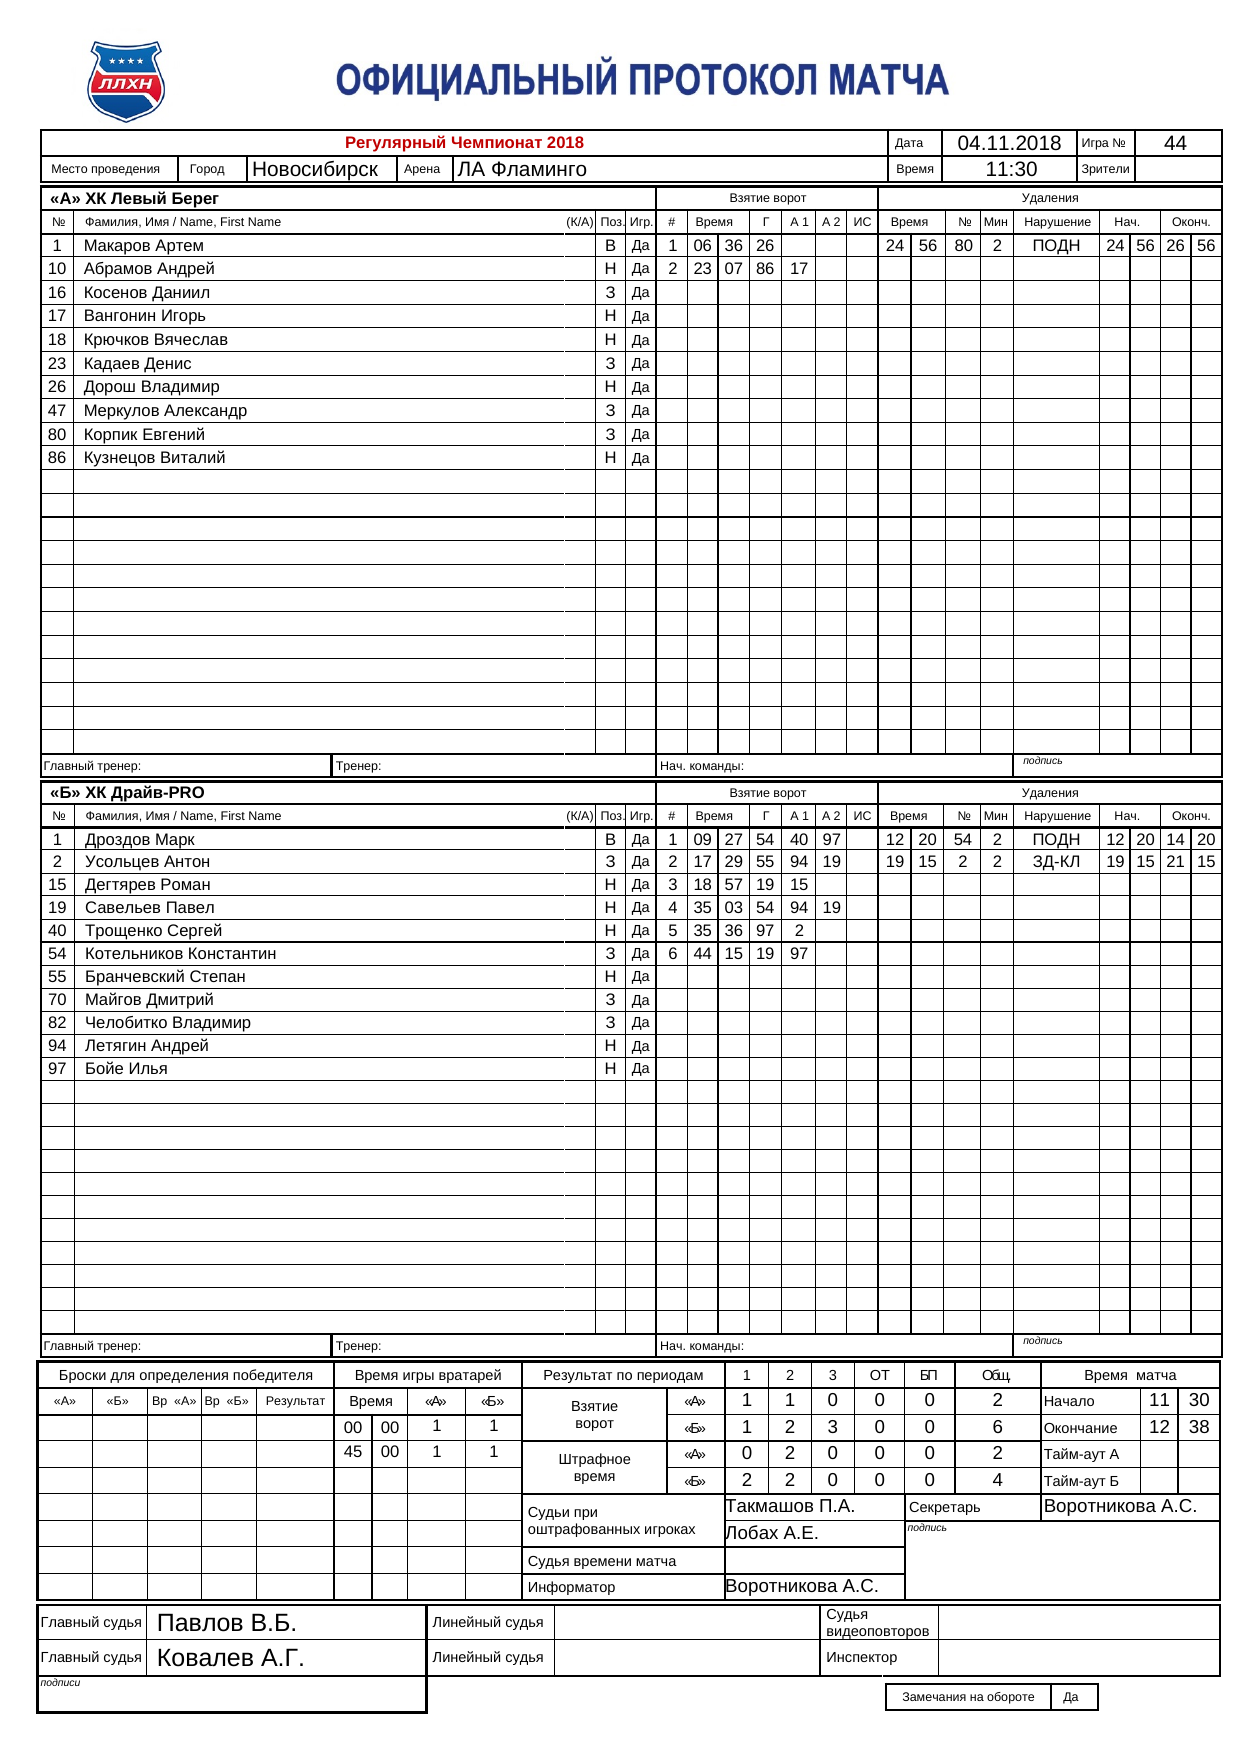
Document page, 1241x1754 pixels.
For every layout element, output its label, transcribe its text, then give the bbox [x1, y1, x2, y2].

table_cell [912, 328, 945, 351]
table_cell 06 [688, 235, 717, 256]
table_cell «Б» [93, 1389, 147, 1413]
table_cell [596, 659, 625, 682]
table_cell [816, 352, 846, 374]
table_cell [912, 1035, 943, 1057]
table_cell Главный тренер: [42, 755, 330, 776]
table_cell [688, 683, 717, 706]
table_cell [657, 707, 687, 729]
table_cell [750, 281, 781, 303]
table_cell [657, 612, 687, 634]
table_cell [1014, 1058, 1099, 1079]
table_cell З [596, 399, 625, 422]
table_cell [946, 659, 980, 682]
table_cell [42, 1127, 74, 1149]
table_cell [981, 518, 1013, 540]
table_cell [1131, 1311, 1160, 1333]
table_cell [719, 683, 749, 706]
table_cell [1100, 1219, 1129, 1241]
table_cell [1100, 683, 1129, 706]
table_cell 55 [750, 850, 781, 872]
table_cell [1192, 966, 1221, 987]
table_cell Мин [981, 805, 1013, 826]
table_cell [1161, 328, 1190, 351]
table_cell «А» [668, 1389, 724, 1413]
table_cell Дроздов Марк [75, 829, 564, 849]
table_cell Да [626, 989, 655, 1011]
table_cell [912, 518, 945, 540]
table_cell 0 [905, 1442, 954, 1467]
table_cell [816, 494, 846, 516]
table_cell [816, 470, 846, 493]
table_cell [626, 1265, 655, 1287]
table_cell [657, 470, 687, 493]
table_cell [565, 829, 595, 849]
table_cell [565, 659, 595, 682]
table_cell [555, 1606, 819, 1639]
table_cell [944, 874, 980, 895]
table_cell [719, 305, 749, 327]
table_cell [879, 683, 910, 706]
table_cell [1161, 541, 1190, 564]
table_cell [1131, 989, 1160, 1011]
table_cell [565, 305, 595, 327]
table_cell [1014, 683, 1099, 706]
table_cell [626, 470, 655, 493]
table_cell 94 [782, 896, 815, 918]
table_cell [879, 281, 910, 303]
table_cell 97 [816, 829, 846, 849]
table_cell [202, 1574, 256, 1599]
table_cell 0 [905, 1389, 954, 1413]
table_cell [657, 1150, 687, 1172]
table_cell [39, 1521, 92, 1546]
table_cell [688, 1265, 717, 1287]
table_cell [946, 494, 980, 516]
table_cell [847, 850, 877, 872]
table_cell [257, 1547, 333, 1573]
table_cell [879, 470, 910, 493]
table_cell [1014, 541, 1099, 564]
table_cell [42, 470, 73, 493]
table_cell Да [626, 281, 655, 303]
table_cell [1131, 707, 1160, 729]
table_cell [148, 1416, 201, 1440]
table_cell Да [626, 328, 655, 351]
table_cell [1014, 920, 1099, 941]
table_cell [657, 1242, 687, 1264]
table_cell [1192, 518, 1221, 540]
table_cell [981, 874, 1013, 895]
table_cell [1192, 1035, 1221, 1057]
table_cell 55 [42, 966, 74, 987]
table_cell [847, 470, 877, 493]
table_cell [688, 1219, 717, 1241]
table_cell [816, 235, 846, 256]
table_cell [1161, 874, 1190, 895]
table_cell [944, 966, 980, 987]
table_cell [719, 1242, 749, 1264]
table_cell 2 [956, 1389, 1040, 1413]
table_cell [1131, 352, 1160, 374]
table_cell [408, 1468, 465, 1493]
table_cell [42, 1150, 74, 1172]
table_cell [750, 565, 781, 587]
table_cell [688, 730, 717, 753]
table_cell [912, 1081, 943, 1103]
table_cell [750, 1265, 781, 1287]
table_cell [912, 494, 945, 516]
table_cell Вр «А» [148, 1389, 201, 1413]
table_header 3 [812, 1363, 854, 1387]
table_cell [719, 1012, 749, 1033]
table_cell [782, 588, 815, 611]
table_cell [750, 305, 781, 327]
table_cell [816, 1127, 846, 1149]
table_cell [981, 1219, 1013, 1241]
table_cell [1014, 305, 1099, 327]
table_cell Нарушение [1014, 211, 1099, 233]
table_cell [565, 1081, 595, 1103]
table_cell [944, 989, 980, 1011]
table_cell [782, 1173, 815, 1195]
table_cell [1161, 1058, 1190, 1079]
table_cell 6 [657, 943, 687, 964]
table_cell [596, 1127, 625, 1149]
table_cell [1100, 1127, 1129, 1149]
table_cell [719, 1288, 749, 1310]
table_cell Да [626, 874, 655, 895]
table_cell [74, 636, 564, 658]
table_cell [719, 352, 749, 374]
table_cell [816, 588, 846, 611]
table_cell [981, 541, 1013, 564]
table_cell [1131, 966, 1160, 987]
table_cell [1014, 659, 1099, 682]
table_cell [847, 1265, 877, 1287]
table_cell [782, 305, 815, 327]
table_cell [565, 494, 595, 516]
table_cell [981, 920, 1013, 941]
table_cell [1131, 1058, 1160, 1079]
table_cell 47 [42, 399, 73, 422]
table_cell [1192, 896, 1221, 918]
table_cell [565, 683, 595, 706]
table_cell [782, 328, 815, 351]
table_header Общ. [956, 1363, 1040, 1387]
table_cell [1161, 1012, 1190, 1033]
table_cell [688, 612, 717, 634]
table_cell [719, 1127, 749, 1149]
table_cell [847, 1311, 877, 1333]
table_cell [688, 1173, 717, 1195]
table_cell [1192, 1150, 1221, 1172]
table_cell [750, 470, 781, 493]
table_cell [883, 1677, 1220, 1681]
table_cell [750, 683, 781, 706]
table_cell [657, 588, 687, 611]
picture [5, 28, 1179, 129]
table_cell [565, 446, 595, 469]
table_cell [596, 1150, 625, 1172]
table_cell [782, 1035, 815, 1057]
table_cell [981, 730, 1013, 753]
table_cell [148, 1521, 201, 1546]
table_cell [1161, 376, 1190, 398]
table_cell [847, 1081, 877, 1103]
table_cell [657, 305, 687, 327]
table_cell [912, 1242, 943, 1264]
table_cell [879, 565, 910, 587]
table_cell [719, 1173, 749, 1195]
table_cell Да [626, 829, 655, 849]
table_cell [1100, 989, 1129, 1011]
table_cell [1014, 1035, 1099, 1057]
table_cell [148, 1468, 201, 1493]
table_cell [750, 707, 781, 729]
table_cell [1131, 541, 1160, 564]
table_cell [1192, 257, 1221, 280]
table_cell [912, 1173, 943, 1195]
table_cell [565, 1219, 595, 1241]
table_cell [944, 1288, 980, 1310]
table_cell [816, 1242, 846, 1264]
table_cell [565, 612, 595, 634]
table_cell [596, 1219, 625, 1241]
table_cell [626, 1104, 655, 1126]
table_cell [944, 1012, 980, 1033]
table_cell [847, 730, 877, 753]
table_cell 56 [912, 235, 945, 256]
table_cell [912, 989, 943, 1011]
table_cell [202, 1416, 256, 1440]
table_cell [257, 1521, 333, 1546]
table_header ОТ [855, 1363, 904, 1387]
table_cell [981, 328, 1013, 351]
table_cell [626, 1173, 655, 1195]
table_cell [75, 1196, 564, 1218]
table_cell [1131, 1196, 1160, 1218]
table_cell А 2 [816, 805, 846, 826]
table_cell [981, 565, 1013, 587]
table_cell [939, 1640, 1219, 1675]
table_cell 2 [956, 1442, 1040, 1467]
table_cell [93, 1441, 147, 1467]
table_header Взятие ворот [657, 188, 877, 209]
table_cell [688, 1196, 717, 1218]
table_cell 19 [750, 874, 781, 895]
table_cell 40 [782, 829, 815, 849]
table_cell [1131, 1242, 1160, 1264]
table_cell [750, 588, 781, 611]
table_cell Фамилия, Имя / Name, First Name [74, 211, 565, 233]
table_cell [912, 874, 943, 895]
table_cell Воротникова А.С. [1042, 1495, 1219, 1520]
table_cell [847, 683, 877, 706]
table_cell [879, 659, 910, 682]
table_cell 20 [1131, 829, 1160, 849]
table_cell [74, 683, 564, 706]
table_cell [981, 1196, 1013, 1218]
table_cell [847, 874, 877, 895]
table_cell [202, 1468, 256, 1493]
table_cell «Б» [668, 1415, 724, 1440]
table_cell [912, 683, 945, 706]
table_cell Г [750, 805, 781, 826]
table_cell [1131, 1127, 1160, 1149]
table_cell 2 [769, 1415, 811, 1440]
table_cell [750, 376, 781, 398]
table_cell Судьи при оштрафованных игроках [523, 1495, 724, 1546]
table_cell [750, 541, 781, 564]
table_cell [1161, 1104, 1190, 1126]
table_cell [1161, 1035, 1190, 1057]
table_cell [879, 1311, 910, 1333]
table_cell [688, 1150, 717, 1172]
table_cell [373, 1547, 407, 1573]
table_cell [847, 446, 877, 469]
table_cell [565, 896, 595, 918]
table_cell № [946, 211, 980, 233]
table_cell З [596, 281, 625, 303]
table_cell [596, 1104, 625, 1126]
table_cell Г [750, 211, 781, 233]
table_cell [626, 1242, 655, 1264]
table_cell Н [596, 328, 625, 351]
table_cell [565, 636, 595, 658]
table_cell [879, 1150, 910, 1172]
table_cell [847, 399, 877, 422]
table_cell [42, 494, 73, 516]
table_cell ЗД-КЛ [1014, 850, 1099, 872]
table_cell Тренер: [333, 1335, 655, 1356]
table_cell [946, 636, 980, 658]
table_cell [946, 707, 980, 729]
table_cell [1192, 1173, 1221, 1195]
table_cell [847, 829, 877, 849]
table_cell 54 [750, 829, 781, 849]
table_cell [879, 541, 910, 564]
table_cell [782, 1150, 815, 1172]
table_cell [1192, 565, 1221, 587]
table_cell [1131, 1012, 1160, 1033]
table_cell [719, 1196, 749, 1218]
table_cell [75, 1173, 564, 1195]
table_cell Н [596, 376, 625, 398]
table_cell [75, 1265, 564, 1287]
table_cell [428, 1677, 882, 1711]
table_cell [782, 1058, 815, 1079]
table_cell [912, 730, 945, 753]
table_cell [373, 1521, 407, 1546]
table_cell [981, 494, 1013, 516]
table_cell [74, 707, 564, 729]
table_cell [912, 1150, 943, 1172]
table_cell Косенов Даниил [74, 281, 564, 303]
table_cell [373, 1468, 407, 1493]
table_cell [912, 1012, 943, 1033]
table_cell [1100, 399, 1129, 422]
table_cell [816, 1104, 846, 1126]
table_cell Тайм-аут Б [1042, 1468, 1140, 1493]
table_cell [981, 659, 1013, 682]
table_cell [565, 1012, 595, 1033]
table_cell [816, 257, 846, 280]
table_header Замечания на обороте [887, 1685, 1050, 1709]
table_cell [816, 707, 846, 729]
table_cell [408, 1521, 465, 1546]
table_cell [847, 1035, 877, 1057]
table_cell Арена [398, 157, 452, 181]
table_cell [1014, 376, 1099, 398]
table_cell [75, 1081, 564, 1103]
table_cell [879, 943, 910, 964]
table_cell Да [626, 1058, 655, 1079]
table_cell [466, 1468, 521, 1493]
table_cell [912, 1219, 943, 1241]
table_cell [750, 1127, 781, 1149]
table_header Время игры вратарей [335, 1363, 521, 1387]
table_cell [879, 588, 910, 611]
table_cell [719, 1219, 749, 1241]
table_cell [1014, 588, 1099, 611]
table_header Результат по периодам [523, 1363, 724, 1387]
table_cell Н [596, 257, 625, 280]
table_cell Штрафное время [523, 1442, 666, 1493]
table_cell [1192, 399, 1221, 422]
table_cell [879, 989, 910, 1011]
table_cell [565, 989, 595, 1011]
table_cell [688, 281, 717, 303]
table_cell [565, 328, 595, 351]
table_cell [688, 352, 717, 374]
table_cell [1014, 1104, 1099, 1126]
table_cell 86 [42, 446, 73, 469]
table_cell [1014, 1173, 1099, 1195]
table_cell [1100, 1173, 1129, 1195]
table_cell 21 [1161, 850, 1190, 872]
table_cell [782, 541, 815, 564]
table_header 1 [726, 1363, 768, 1387]
table_cell [750, 989, 781, 1011]
table_cell [565, 470, 595, 493]
table_cell [782, 376, 815, 398]
table_cell [816, 1219, 846, 1241]
table_cell 35 [688, 896, 717, 918]
table_cell [912, 565, 945, 587]
table_cell [39, 1468, 92, 1493]
table_cell [1192, 588, 1221, 611]
table_cell [816, 541, 846, 564]
table_cell [847, 707, 877, 729]
table_cell [750, 636, 781, 658]
table_cell [719, 707, 749, 729]
table_cell [1100, 588, 1129, 611]
table_cell [74, 518, 564, 540]
table_cell [946, 588, 980, 611]
table_cell [42, 1311, 74, 1333]
table_cell [1161, 966, 1190, 987]
table_cell [1131, 730, 1160, 753]
table_cell 0 [726, 1442, 768, 1467]
table_cell [847, 423, 877, 445]
table_cell [1161, 1288, 1190, 1310]
table_cell [1131, 920, 1160, 941]
table_cell [816, 636, 846, 658]
table_cell [847, 235, 877, 256]
table_cell [466, 1574, 521, 1599]
table_cell [879, 257, 910, 280]
table_cell 19 [879, 850, 910, 872]
table_cell 23 [42, 352, 73, 374]
table_cell [565, 730, 595, 753]
table_cell 94 [42, 1035, 74, 1057]
table_cell [596, 730, 625, 753]
table_cell 0 [905, 1415, 954, 1440]
table_cell [946, 446, 980, 469]
table_cell [626, 636, 655, 658]
table_header Время матча [1042, 1363, 1219, 1387]
table_cell 97 [42, 1058, 74, 1079]
table_cell [1192, 920, 1221, 941]
table_cell [626, 1311, 655, 1333]
table_cell [148, 1494, 201, 1520]
table_cell [847, 1127, 877, 1149]
table_cell [847, 659, 877, 682]
table_cell 12 [879, 829, 910, 849]
table_cell ИС [847, 805, 877, 826]
table_cell [688, 1081, 717, 1103]
table_cell [1192, 707, 1221, 729]
table_cell [981, 376, 1013, 398]
table_cell 1 [408, 1416, 465, 1440]
table_cell [1100, 1035, 1129, 1057]
table_cell [750, 1012, 781, 1033]
table_cell [944, 1058, 980, 1079]
table_cell [816, 305, 846, 327]
table_cell [42, 1173, 74, 1195]
table_cell [596, 1288, 625, 1310]
table_cell [39, 1574, 92, 1599]
table_cell [1100, 896, 1129, 918]
table_cell Нач. команды: [657, 755, 1012, 776]
table_cell 00 [373, 1441, 407, 1467]
table_cell [847, 896, 877, 918]
table_cell 80 [42, 423, 73, 445]
table_cell [565, 707, 595, 729]
table_cell [202, 1494, 256, 1520]
table_cell [879, 1104, 910, 1126]
table_cell [946, 683, 980, 706]
table_cell [782, 730, 815, 753]
table_cell Вр «Б» [202, 1389, 256, 1413]
table_cell [879, 1058, 910, 1079]
table_cell [1161, 1196, 1190, 1218]
table_cell [555, 1640, 819, 1675]
table_cell 15 [912, 850, 943, 872]
table_cell [657, 1012, 687, 1033]
table_cell [565, 1311, 595, 1333]
table_cell [1014, 612, 1099, 634]
table_cell [750, 1311, 781, 1333]
table_cell [750, 659, 781, 682]
table_cell [879, 1081, 910, 1103]
table_cell Линейный судья [428, 1640, 554, 1675]
table_cell В [596, 829, 625, 849]
table_cell Результат [257, 1389, 333, 1413]
table_cell [719, 494, 749, 516]
table_cell [1161, 1081, 1190, 1103]
table_cell [912, 1288, 943, 1310]
table_cell Время [335, 1389, 407, 1413]
table_cell [1100, 470, 1129, 493]
table_cell 2 [782, 920, 815, 941]
table_cell 6 [956, 1415, 1040, 1440]
table_cell [816, 281, 846, 303]
table_cell [879, 612, 910, 634]
table_cell [565, 399, 595, 422]
table_cell 00 [373, 1416, 407, 1440]
table_cell [719, 518, 749, 540]
table_cell [1161, 612, 1190, 634]
table_cell [1131, 328, 1160, 351]
table_cell Да [626, 376, 655, 398]
table_cell [847, 494, 877, 516]
table_cell [782, 683, 815, 706]
table_cell 45 [335, 1441, 371, 1467]
table_cell [466, 1494, 521, 1520]
table_cell [782, 446, 815, 469]
table_cell [74, 612, 564, 634]
table_cell [74, 565, 564, 587]
table_cell [148, 1441, 201, 1467]
table_cell [565, 1104, 595, 1126]
table_cell [688, 707, 717, 729]
table_cell [202, 1521, 256, 1546]
table_cell [1141, 1441, 1177, 1467]
table_cell [1014, 1242, 1099, 1264]
table_cell [657, 659, 687, 682]
table_cell [750, 1058, 781, 1079]
table_cell [1192, 612, 1221, 634]
table_cell [42, 1104, 74, 1126]
table_cell [1131, 636, 1160, 658]
table_cell [565, 1035, 595, 1057]
table_cell [1131, 1104, 1160, 1126]
table_cell [816, 1173, 846, 1195]
table_cell [565, 423, 595, 445]
table_cell [565, 541, 595, 564]
table_cell [750, 352, 781, 374]
table_cell [847, 305, 877, 327]
table_cell [879, 730, 910, 753]
table_cell [750, 730, 781, 753]
table_cell [1192, 1012, 1221, 1033]
table_cell [1161, 730, 1190, 753]
table_cell [1131, 1081, 1160, 1103]
table_cell [719, 446, 749, 469]
table_cell [1014, 257, 1099, 280]
table_cell [1131, 1035, 1160, 1057]
table_cell [816, 730, 846, 753]
table_cell [1100, 352, 1129, 374]
table_cell [1131, 565, 1160, 587]
table_cell 2 [726, 1468, 768, 1493]
table_cell [1014, 1081, 1099, 1103]
table_cell [750, 399, 781, 422]
table_cell [1192, 470, 1221, 493]
table_cell 2 [657, 850, 687, 872]
table_cell [39, 1441, 92, 1467]
table_cell [42, 1242, 74, 1264]
table_cell [782, 1196, 815, 1218]
table_cell Оконч. [1161, 211, 1221, 233]
table_cell [626, 588, 655, 611]
table_cell [782, 235, 815, 256]
table_cell [596, 1081, 625, 1103]
table_cell Н [596, 896, 625, 918]
table_cell 36 [719, 235, 749, 256]
table_cell [596, 518, 625, 540]
table_cell [816, 683, 846, 706]
table_cell [657, 1035, 687, 1057]
table_cell [257, 1574, 333, 1599]
table_cell [912, 588, 945, 611]
table_cell [1192, 1288, 1221, 1310]
table_cell 0 [812, 1442, 854, 1467]
table_cell [946, 328, 980, 351]
table_cell [1161, 565, 1190, 587]
table_cell [596, 683, 625, 706]
table_cell [1161, 446, 1190, 469]
table_cell [1014, 966, 1099, 987]
table_cell [750, 1196, 781, 1218]
table_cell подписи [39, 1677, 425, 1711]
table_cell Дегтярев Роман [75, 874, 564, 895]
table_cell [42, 1081, 74, 1103]
table_cell [1131, 1219, 1160, 1241]
table_cell [565, 1127, 595, 1149]
table_header БП [905, 1363, 954, 1387]
table_cell [657, 1127, 687, 1149]
table_cell [565, 1150, 595, 1172]
table_cell 2 [981, 850, 1013, 872]
table_cell [1161, 399, 1190, 422]
table_cell № [42, 211, 73, 233]
table_cell [816, 1035, 846, 1057]
table_cell [657, 399, 687, 422]
table_cell [719, 328, 749, 351]
table_cell [1141, 1468, 1177, 1493]
table_cell З [596, 1012, 625, 1033]
table_cell [74, 470, 564, 493]
table_cell [1179, 1468, 1219, 1493]
table_cell Н [596, 1058, 625, 1079]
table_cell [879, 1242, 910, 1264]
table_cell «А» [39, 1389, 92, 1413]
table_cell Н [596, 966, 625, 987]
table_cell [1014, 470, 1099, 493]
table_cell [847, 636, 877, 658]
table_cell [1161, 636, 1190, 658]
table_cell [782, 966, 815, 987]
table_cell 1 [726, 1415, 768, 1440]
table_cell [816, 874, 846, 895]
table_cell [657, 328, 687, 351]
table_cell [688, 588, 717, 611]
table_cell [657, 541, 687, 564]
table_cell [750, 612, 781, 634]
table_cell [981, 588, 1013, 611]
table_cell [981, 470, 1013, 493]
table_cell [257, 1494, 333, 1520]
table_cell [782, 1104, 815, 1126]
table_cell [879, 1173, 910, 1195]
table_cell З [596, 943, 625, 964]
table_cell [981, 1288, 1013, 1310]
table_cell [1131, 494, 1160, 516]
table_cell [626, 1081, 655, 1103]
table_cell Линейный судья [428, 1606, 554, 1639]
table_cell [688, 518, 717, 540]
table_cell Вангонин Игорь [74, 305, 564, 327]
table_cell [944, 1265, 980, 1287]
table_cell [657, 1311, 687, 1333]
table_cell [946, 541, 980, 564]
table_cell [75, 1288, 564, 1310]
table_cell [657, 352, 687, 374]
table_cell [565, 920, 595, 941]
table_cell [847, 281, 877, 303]
table_cell [847, 1058, 877, 1079]
table_cell А 1 [782, 805, 815, 826]
table_cell [74, 659, 564, 682]
table_cell 0 [855, 1442, 904, 1467]
table_cell [847, 1012, 877, 1033]
table_cell [1131, 376, 1160, 398]
table_cell [626, 494, 655, 516]
table_cell [657, 636, 687, 658]
table_cell 0 [905, 1468, 954, 1493]
table_cell З [596, 989, 625, 1011]
table_cell Савельев Павел [75, 896, 564, 918]
table_cell [688, 494, 717, 516]
table_cell 94 [782, 850, 815, 872]
table_cell [1100, 1081, 1129, 1103]
table_cell [879, 352, 910, 374]
table_cell [1131, 470, 1160, 493]
table_cell 00 [335, 1416, 371, 1440]
table_cell [1161, 352, 1190, 374]
table_cell [688, 1311, 717, 1333]
table_cell 82 [42, 1012, 74, 1033]
table_cell [847, 989, 877, 1011]
table_cell [1100, 1058, 1129, 1079]
table_cell [565, 966, 595, 987]
table_cell [912, 1196, 943, 1218]
table_cell [466, 1547, 521, 1573]
table_cell [847, 376, 877, 398]
table_cell [912, 707, 945, 729]
table_cell 2 [657, 257, 687, 280]
table_header Регулярный Чемпионат 2018 [42, 131, 887, 155]
table_cell Усольцев Антон [75, 850, 564, 872]
table_cell [750, 1081, 781, 1103]
table_cell Да [626, 1012, 655, 1033]
table_cell [657, 423, 687, 445]
table_cell [912, 1104, 943, 1126]
table_cell [75, 1242, 564, 1264]
table_cell [1131, 683, 1160, 706]
table_cell [912, 612, 945, 634]
table_cell 97 [782, 943, 815, 964]
table_cell [782, 518, 815, 540]
table_cell Судья времени матча [523, 1548, 724, 1573]
table_cell [1192, 446, 1221, 469]
table_cell [981, 1265, 1013, 1287]
table_cell [688, 1104, 717, 1126]
table_cell [1161, 588, 1190, 611]
table_cell Окончание [1042, 1415, 1140, 1440]
table_cell 5 [657, 920, 687, 941]
table_cell [1131, 1265, 1160, 1287]
table_cell [879, 305, 910, 327]
table_cell [816, 1288, 846, 1310]
table_cell [93, 1521, 147, 1546]
table_cell [1131, 446, 1160, 469]
table_cell 2 [769, 1468, 811, 1493]
table_cell [93, 1468, 147, 1493]
table_cell [816, 518, 846, 540]
table_cell 0 [812, 1389, 854, 1413]
table_cell [93, 1494, 147, 1520]
table_cell [782, 659, 815, 682]
table_cell 12 [1141, 1415, 1177, 1440]
table_cell [1192, 281, 1221, 303]
table_cell подпись [906, 1522, 1219, 1599]
table_cell [565, 352, 595, 374]
table_cell [782, 281, 815, 303]
table_cell [944, 1311, 980, 1333]
table_cell [981, 896, 1013, 918]
table_cell [1161, 920, 1190, 941]
table_header Дата [889, 131, 941, 155]
table_cell [1014, 1012, 1099, 1033]
table_cell 54 [944, 829, 980, 849]
table_cell № [42, 805, 74, 826]
table_cell 38 [1179, 1415, 1219, 1440]
table_cell [1192, 541, 1221, 564]
table_cell [912, 257, 945, 280]
table_cell 1 [657, 829, 687, 849]
table_cell [981, 257, 1013, 280]
table_cell [879, 1196, 910, 1218]
table_cell [1100, 636, 1129, 658]
table_cell 18 [42, 328, 73, 351]
table_cell [981, 612, 1013, 634]
table_cell [879, 896, 910, 918]
table_cell Время [879, 211, 945, 233]
table_cell [596, 565, 625, 587]
table_cell [1014, 636, 1099, 658]
table_cell [1100, 446, 1129, 469]
table_cell [1100, 423, 1129, 445]
table_cell Н [596, 874, 625, 895]
table_cell [719, 612, 749, 634]
table_cell [1131, 1173, 1160, 1195]
table_cell Да [626, 423, 655, 445]
table_cell [1161, 1265, 1190, 1287]
table_cell Такмашов П.А. [726, 1495, 904, 1520]
table_cell [879, 1288, 910, 1310]
table_cell [750, 423, 781, 445]
table_cell [879, 1012, 910, 1033]
table_cell [626, 541, 655, 564]
table_cell [1161, 1311, 1190, 1333]
table_cell 40 [42, 920, 74, 941]
table_cell Да [626, 235, 655, 256]
table_cell Поз. [596, 211, 625, 233]
table_cell [688, 328, 717, 351]
table_cell [626, 730, 655, 753]
table_cell [1131, 1288, 1160, 1310]
table_cell [782, 989, 815, 1011]
table_cell [657, 494, 687, 516]
table_cell [688, 1127, 717, 1149]
table_cell [42, 730, 73, 753]
table_cell [782, 1127, 815, 1149]
table_cell 1 [466, 1416, 521, 1440]
table_cell [981, 1035, 1013, 1057]
table_cell [912, 1127, 943, 1149]
table_cell [1161, 1173, 1190, 1195]
table_cell [981, 683, 1013, 706]
table_cell [93, 1574, 147, 1599]
table_cell [1161, 896, 1190, 918]
table_cell [1014, 518, 1099, 540]
table_cell [1161, 707, 1190, 729]
table_cell [816, 966, 846, 987]
table_cell [1099, 1682, 1220, 1711]
table_cell [148, 1547, 201, 1573]
table_cell Да [626, 305, 655, 327]
table_cell [946, 281, 980, 303]
table_cell [816, 1012, 846, 1033]
table_cell [596, 1311, 625, 1333]
table_cell [782, 352, 815, 374]
table_cell 4 [657, 896, 687, 918]
table_cell [657, 376, 687, 398]
table_cell [1014, 1311, 1099, 1333]
table_cell [847, 920, 877, 941]
table_cell [816, 659, 846, 682]
table_cell [847, 541, 877, 564]
table_cell [626, 659, 655, 682]
table_cell [565, 588, 595, 611]
table_cell Главный тренер: [42, 1335, 330, 1356]
table_cell [879, 1127, 910, 1149]
table_cell [657, 730, 687, 753]
table_cell [1014, 730, 1099, 753]
table_cell 70 [42, 989, 74, 1011]
table_cell [1192, 352, 1221, 374]
table_cell 14 [1161, 829, 1190, 849]
table_cell Информатор [523, 1575, 724, 1599]
table_cell (К/А) [565, 805, 595, 826]
table_cell [816, 1265, 846, 1287]
table_cell [596, 1196, 625, 1218]
table_cell [719, 423, 749, 445]
table_cell Н [596, 446, 625, 469]
table_cell [782, 707, 815, 729]
table_cell [782, 636, 815, 658]
table_cell [782, 423, 815, 445]
table_cell 1 [466, 1441, 521, 1467]
table_cell [981, 1127, 1013, 1149]
table_cell [847, 612, 877, 634]
table_cell [981, 423, 1013, 445]
table_cell [750, 446, 781, 469]
table_cell [1100, 730, 1129, 753]
table_cell [879, 518, 910, 540]
table_cell «А» [668, 1442, 724, 1467]
table_cell [981, 707, 1013, 729]
table_cell «Б » [466, 1389, 521, 1413]
table_cell [1014, 565, 1099, 587]
table_cell 1 [42, 235, 73, 256]
table_cell [74, 541, 564, 564]
table_cell [946, 399, 980, 422]
table_cell Да [626, 399, 655, 422]
table_cell [626, 612, 655, 634]
table_cell [335, 1547, 371, 1573]
table_cell [565, 257, 595, 280]
table_header 04.11.2018 [943, 131, 1076, 155]
table_cell [42, 612, 73, 634]
table_cell [750, 494, 781, 516]
table_cell Кузнецов Виталий [74, 446, 564, 469]
table_cell [688, 1012, 717, 1033]
table_cell [912, 281, 945, 303]
table_cell [688, 305, 717, 327]
table_cell [657, 989, 687, 1011]
table_cell [1192, 305, 1221, 327]
table_cell 15 [1131, 850, 1160, 872]
table_cell 19 [816, 896, 846, 918]
table_cell 0 [855, 1389, 904, 1413]
table_cell [912, 376, 945, 398]
table_cell 80 [946, 235, 980, 256]
table_cell [782, 612, 815, 634]
table_cell [1100, 376, 1129, 398]
table_cell [596, 494, 625, 516]
table_cell 24 [1100, 235, 1129, 256]
table_cell [1100, 659, 1129, 682]
table_cell [1131, 423, 1160, 445]
table_cell [946, 423, 980, 445]
table_cell [74, 588, 564, 611]
table_cell [912, 1058, 943, 1079]
table_cell [750, 328, 781, 351]
table_cell [1100, 943, 1129, 964]
table_cell [750, 1173, 781, 1195]
table_cell [688, 1242, 717, 1264]
table_cell [1192, 328, 1221, 351]
table_cell Поз. [596, 805, 625, 826]
table_cell 19 [1100, 850, 1129, 872]
table_cell Оконч. [1161, 805, 1221, 826]
table_cell [981, 636, 1013, 658]
table_cell [1161, 1219, 1190, 1241]
table_cell 15 [42, 874, 74, 895]
table_cell (К/А) [565, 211, 595, 233]
table_cell [1100, 920, 1129, 941]
table_cell [596, 470, 625, 493]
table_cell [879, 1265, 910, 1287]
table_cell [1131, 659, 1160, 682]
table_cell [981, 989, 1013, 1011]
table_cell Да [626, 257, 655, 280]
table_cell [912, 636, 945, 658]
table_cell [912, 920, 943, 941]
table_cell [912, 352, 945, 374]
table_cell [565, 1242, 595, 1264]
table_cell [782, 1012, 815, 1033]
table_cell [1014, 328, 1099, 351]
table_cell [1161, 423, 1190, 445]
table_cell [408, 1547, 465, 1573]
table_cell [1014, 1196, 1099, 1218]
table_cell [626, 1219, 655, 1241]
table_cell 20 [912, 829, 943, 849]
table_cell [782, 1081, 815, 1103]
table_cell Да [626, 446, 655, 469]
table_cell [944, 1104, 980, 1126]
table_cell 2 [981, 829, 1013, 849]
table_cell [1192, 1265, 1221, 1287]
table_cell [1100, 707, 1129, 729]
table_cell [719, 281, 749, 303]
table_cell [688, 1035, 717, 1057]
table_cell Судья видеоповторов [821, 1606, 938, 1639]
table_cell [981, 1150, 1013, 1172]
table_cell [75, 1150, 564, 1172]
table_cell 11 [1141, 1389, 1177, 1413]
table_cell [1100, 1288, 1129, 1310]
table_cell [657, 565, 687, 587]
table_cell ПОДН [1014, 829, 1099, 849]
table_cell 15 [782, 874, 815, 895]
table_cell 15 [719, 943, 749, 964]
table_header Игра № [1078, 131, 1134, 155]
table_cell [847, 1196, 877, 1218]
table_cell [847, 588, 877, 611]
table_cell [373, 1574, 407, 1599]
table_cell [596, 541, 625, 564]
table_cell [1192, 423, 1221, 445]
table_cell 03 [719, 896, 749, 918]
table_cell [39, 1547, 92, 1573]
table_cell З [596, 850, 625, 872]
table_cell [39, 1416, 92, 1440]
table_cell [946, 257, 980, 280]
table_cell [688, 966, 717, 987]
table_cell [1192, 1127, 1221, 1149]
table_cell [1100, 541, 1129, 564]
table_cell [816, 1150, 846, 1172]
table_cell [688, 565, 717, 587]
table_cell [1161, 1127, 1190, 1149]
table_cell «Б» [668, 1468, 724, 1493]
table_cell [1014, 446, 1099, 469]
table_cell [782, 494, 815, 516]
table_cell [816, 1311, 846, 1333]
table_cell [42, 1288, 74, 1310]
table_cell [944, 920, 980, 941]
table_cell 12 [1100, 829, 1129, 849]
table_cell [657, 1173, 687, 1195]
table_cell Кадаев Денис [74, 352, 564, 374]
table_cell 26 [42, 376, 73, 398]
table_cell [879, 1219, 910, 1241]
table_cell [1161, 305, 1190, 327]
table_cell [202, 1547, 256, 1573]
table_cell [944, 1127, 980, 1149]
table_cell [912, 896, 943, 918]
table_cell [42, 1196, 74, 1218]
table_cell 36 [719, 920, 749, 941]
table_cell [42, 683, 73, 706]
table_cell [946, 470, 980, 493]
table_cell [719, 588, 749, 611]
table_cell [750, 1242, 781, 1264]
table_cell [657, 1288, 687, 1310]
table_cell [1131, 281, 1160, 303]
table_cell [981, 352, 1013, 374]
table_cell [373, 1494, 407, 1520]
table_cell [1192, 1242, 1221, 1264]
table_cell [750, 518, 781, 540]
table_cell 19 [42, 896, 74, 918]
table_header «А» ХК Левый Берег [42, 188, 655, 209]
table_cell [1014, 1265, 1099, 1287]
table_cell [816, 1058, 846, 1079]
table_cell Нач. [1100, 211, 1160, 233]
table_cell Лобах А.Е. [726, 1521, 904, 1546]
table_cell Бойе Илья [75, 1058, 564, 1079]
table_cell 1 [408, 1441, 465, 1467]
table_cell Взятие ворот [523, 1389, 666, 1440]
table_cell Нач. команды: [657, 1335, 1012, 1356]
table_cell [1131, 399, 1160, 422]
table_cell [847, 1150, 877, 1172]
table_cell [816, 943, 846, 964]
table_cell [565, 565, 595, 587]
table_cell [93, 1547, 147, 1573]
table_cell Ковалев А.Г. [147, 1640, 425, 1675]
table_cell [565, 518, 595, 540]
table_cell подпись [1014, 755, 1221, 776]
table_cell [944, 1196, 980, 1218]
table_cell [1014, 989, 1099, 1011]
table_cell 1 [657, 235, 687, 256]
table_cell # [657, 211, 687, 233]
table_cell [1014, 352, 1099, 374]
table_cell [750, 966, 781, 987]
table_cell [657, 1219, 687, 1241]
table_cell [335, 1468, 371, 1493]
table_cell [408, 1494, 465, 1520]
table_cell 19 [750, 943, 781, 964]
table_cell [912, 1311, 943, 1333]
table_cell [816, 1081, 846, 1103]
table_cell [1192, 494, 1221, 516]
table_cell [1161, 281, 1190, 303]
table_cell [1192, 874, 1221, 895]
table_cell [719, 1035, 749, 1057]
table_cell [750, 1035, 781, 1057]
table_cell [688, 636, 717, 658]
table_cell [847, 257, 877, 280]
table_cell [1192, 1081, 1221, 1103]
table_cell [688, 659, 717, 682]
table_cell [688, 399, 717, 422]
table_cell [1192, 1311, 1221, 1333]
table_cell [944, 1150, 980, 1172]
table_cell [946, 730, 980, 753]
table_cell [688, 423, 717, 445]
table_cell [816, 612, 846, 634]
table_cell [657, 1058, 687, 1079]
table_cell [981, 943, 1013, 964]
table_cell 4 [956, 1468, 1040, 1493]
table_cell [912, 541, 945, 564]
table_cell [1100, 966, 1129, 987]
table_cell [981, 1012, 1013, 1033]
table_cell [565, 1196, 595, 1218]
table_cell [688, 446, 717, 469]
table_cell [1161, 943, 1190, 964]
table_cell 2 [769, 1442, 811, 1467]
table_cell 07 [719, 257, 749, 280]
table_cell [912, 943, 943, 964]
table_cell 44 [688, 943, 717, 964]
table_cell [565, 1173, 595, 1195]
table_cell 35 [688, 920, 717, 941]
table_cell [879, 1035, 910, 1057]
table_cell [946, 305, 980, 327]
table_cell [946, 612, 980, 634]
table_cell [1100, 1311, 1129, 1333]
table_cell ПОДН [1014, 235, 1099, 256]
table_cell [1179, 1441, 1219, 1467]
table_cell [596, 1265, 625, 1287]
table_cell [1014, 896, 1099, 918]
table_cell [1100, 1242, 1129, 1264]
table_cell [879, 636, 910, 658]
table_cell Трощенко Сергей [75, 920, 564, 941]
table_cell 17 [688, 850, 717, 872]
table_cell # [657, 805, 687, 826]
table_cell [565, 850, 595, 872]
table_cell [626, 565, 655, 587]
table_cell [42, 518, 73, 540]
table_cell [981, 1173, 1013, 1195]
table_cell [596, 588, 625, 611]
table_cell Новосибирск [248, 157, 396, 181]
table_cell [782, 565, 815, 587]
table_cell Время [889, 157, 941, 181]
table_cell [782, 399, 815, 422]
table_cell Фамилия, Имя / Name, First Name [75, 805, 565, 826]
table_cell [1131, 588, 1160, 611]
table_cell [626, 707, 655, 729]
table_cell [688, 541, 717, 564]
table_cell [257, 1468, 333, 1493]
table_cell [1100, 281, 1129, 303]
table_cell Да [626, 943, 655, 964]
table_cell 86 [750, 257, 781, 280]
table_cell [879, 707, 910, 729]
table_cell [981, 446, 1013, 469]
table_cell Зрители [1078, 157, 1134, 181]
table_cell 2 [981, 235, 1013, 256]
table_cell [1161, 683, 1190, 706]
table_cell [726, 1548, 904, 1573]
table_cell [1014, 1288, 1099, 1310]
table_cell Абрамов Андрей [74, 257, 564, 280]
table_cell [782, 1288, 815, 1310]
table_cell [847, 1219, 877, 1241]
table_cell [565, 1265, 595, 1287]
table_cell [565, 943, 595, 964]
table_cell [1161, 1150, 1190, 1172]
table_header Броски для определения победителя [39, 1363, 333, 1387]
table_cell [596, 612, 625, 634]
table_cell [1131, 518, 1160, 540]
table_cell [42, 1219, 74, 1241]
table_cell Место проведения [42, 157, 177, 181]
table_cell [626, 518, 655, 540]
table_header «Б» ХК Драйв-PRO [42, 783, 655, 803]
table_cell [657, 966, 687, 987]
table_cell [1100, 1104, 1129, 1126]
table_cell [847, 565, 877, 587]
table_cell Макаров Артем [74, 235, 564, 256]
table_cell [1131, 612, 1160, 634]
table_header 2 [769, 1363, 811, 1387]
table_cell [782, 1311, 815, 1333]
table_cell [1014, 494, 1099, 516]
table_cell [981, 399, 1013, 422]
table_cell 16 [42, 281, 73, 303]
table_cell [75, 1127, 564, 1149]
table_cell Да [626, 920, 655, 941]
table_cell [879, 328, 910, 351]
table_cell [1136, 157, 1221, 181]
table_cell [1192, 989, 1221, 1011]
table_cell [1192, 683, 1221, 706]
table_cell [981, 1058, 1013, 1079]
table_cell [688, 470, 717, 493]
table_cell 11:30 [943, 157, 1076, 181]
table_cell [688, 376, 717, 398]
table_cell Нарушение [1014, 805, 1099, 826]
table_cell [719, 1311, 749, 1333]
table_cell [981, 1311, 1013, 1333]
table_cell [1192, 1219, 1221, 1241]
table_cell [719, 399, 749, 422]
table_cell Летягин Андрей [75, 1035, 564, 1057]
table_cell Челобитко Владимир [75, 1012, 564, 1033]
table_cell [879, 966, 910, 987]
table_cell [816, 565, 846, 587]
table_cell [1161, 494, 1190, 516]
table_cell [816, 446, 846, 469]
table_cell 3 [657, 874, 687, 895]
table_cell [1161, 518, 1190, 540]
table_cell [39, 1494, 92, 1520]
table_cell [1131, 874, 1160, 895]
table_cell [944, 1035, 980, 1057]
table_cell 2 [42, 850, 74, 872]
table_cell [1192, 376, 1221, 398]
table_cell [335, 1521, 371, 1546]
table_cell № [944, 805, 980, 826]
table_header Удаления [879, 188, 1221, 209]
table_cell [782, 1242, 815, 1264]
table_cell [1014, 943, 1099, 964]
table_cell [944, 1173, 980, 1195]
table_cell Да [626, 352, 655, 374]
table_cell А 2 [816, 211, 846, 233]
table_cell [879, 376, 910, 398]
table_cell [912, 399, 945, 422]
table_cell [565, 1058, 595, 1079]
table_cell Меркулов Александр [74, 399, 564, 422]
table_cell [75, 1219, 564, 1241]
table_cell [1161, 989, 1190, 1011]
table_cell [1100, 1196, 1129, 1218]
table_cell Да [626, 896, 655, 918]
table_cell 3 [812, 1415, 854, 1440]
table_cell [816, 1196, 846, 1218]
table_cell [657, 1104, 687, 1126]
table_cell З [596, 352, 625, 374]
table_cell [719, 1081, 749, 1103]
table_cell Н [596, 305, 625, 327]
table_cell [1100, 1012, 1129, 1033]
table_cell [93, 1416, 147, 1440]
table_cell [75, 1104, 564, 1126]
table_cell [1192, 1196, 1221, 1218]
table_cell [847, 352, 877, 374]
table_cell Инспектор [821, 1640, 938, 1675]
table_cell 30 [1179, 1389, 1219, 1413]
table_cell [981, 281, 1013, 303]
table_cell [847, 943, 877, 964]
table_cell [1192, 1104, 1221, 1126]
table_cell Время [879, 805, 943, 826]
table_header Удаления [879, 783, 1221, 803]
table_cell [42, 565, 73, 587]
table_cell [1192, 636, 1221, 658]
table_cell 10 [42, 257, 73, 280]
table_cell [74, 494, 564, 516]
table_cell [1131, 305, 1160, 327]
table_cell [912, 1265, 943, 1287]
table_cell [257, 1416, 333, 1440]
table_cell [148, 1574, 201, 1599]
table_cell 97 [750, 920, 781, 941]
table_cell [944, 1219, 980, 1241]
table_cell 23 [688, 257, 717, 280]
table_cell 17 [782, 257, 815, 280]
table_cell Игр. [626, 805, 655, 826]
table_cell [42, 1265, 74, 1287]
table_cell [847, 1104, 877, 1126]
table_cell [42, 541, 73, 564]
table_cell [946, 376, 980, 398]
table_cell Бранчевский Степан [75, 966, 564, 987]
table_cell А 1 [782, 211, 815, 233]
table_cell [1131, 257, 1160, 280]
table_cell Город [179, 157, 246, 181]
table_cell [944, 1242, 980, 1264]
table_cell [657, 1196, 687, 1218]
table_header Взятие ворот [657, 783, 877, 803]
table_cell [1014, 874, 1099, 895]
table_cell 1 [726, 1389, 768, 1413]
table_cell [257, 1441, 333, 1467]
table_cell [657, 1081, 687, 1103]
table_cell Время [688, 211, 749, 233]
table_cell [688, 989, 717, 1011]
table_cell [42, 636, 73, 658]
table_cell [981, 1104, 1013, 1126]
table_cell 26 [1161, 235, 1190, 256]
table_cell [626, 1196, 655, 1218]
table_cell [1100, 874, 1129, 895]
table_cell 2 [944, 850, 980, 872]
table_cell [719, 470, 749, 493]
table_cell 57 [719, 874, 749, 895]
table_cell Павлов В.Б. [147, 1606, 425, 1639]
table_cell [946, 518, 980, 540]
table_cell [1100, 305, 1129, 327]
table_cell [750, 1150, 781, 1172]
table_cell [565, 376, 595, 398]
table_cell [1192, 1058, 1221, 1079]
table_cell [719, 1150, 749, 1172]
table_cell [626, 1127, 655, 1149]
table_cell 1 [769, 1389, 811, 1413]
table_cell [944, 1081, 980, 1103]
table_cell [657, 281, 687, 303]
table_cell [335, 1494, 371, 1520]
table_cell [688, 1288, 717, 1310]
table_cell Дорош Владимир [74, 376, 564, 398]
table_cell [1100, 494, 1129, 516]
table_cell [719, 565, 749, 587]
table_cell [657, 518, 687, 540]
table_cell 20 [1192, 829, 1221, 849]
table_cell Нач. [1100, 805, 1160, 826]
table_cell [657, 683, 687, 706]
table_cell [1014, 1219, 1099, 1241]
table_cell 26 [750, 235, 781, 256]
table_cell [782, 470, 815, 493]
table_cell [1192, 730, 1221, 753]
table_cell 09 [688, 829, 717, 849]
table_cell [879, 446, 910, 469]
table_cell [946, 352, 980, 374]
table_cell 1 [42, 829, 74, 849]
table_cell [719, 541, 749, 564]
table_cell [981, 1242, 1013, 1264]
table_cell [981, 305, 1013, 327]
table_cell [1100, 518, 1129, 540]
table_cell Игр. [626, 211, 655, 233]
table_cell [816, 376, 846, 398]
table_cell 24 [879, 235, 910, 256]
table_cell З [596, 423, 625, 445]
table_cell [1161, 1242, 1190, 1264]
table_cell [847, 966, 877, 987]
table_cell [782, 1219, 815, 1241]
table_cell Н [596, 920, 625, 941]
table_cell [1192, 943, 1221, 964]
table_cell [719, 659, 749, 682]
table_cell [202, 1441, 256, 1467]
table_cell Да [626, 1035, 655, 1057]
table_cell [912, 659, 945, 682]
table_cell [596, 707, 625, 729]
table_cell [912, 966, 943, 987]
table_cell [1100, 328, 1129, 351]
table_cell [847, 518, 877, 540]
table_cell 17 [42, 305, 73, 327]
table_cell 15 [1192, 850, 1221, 872]
table_cell [1100, 565, 1129, 587]
table_cell Секретарь [906, 1495, 1040, 1520]
table_cell [719, 1265, 749, 1287]
table_cell [75, 1311, 564, 1333]
table_cell Тренер: [333, 755, 655, 776]
table_cell [1014, 1150, 1099, 1172]
table_cell Начало [1042, 1389, 1140, 1413]
table_cell [565, 1288, 595, 1310]
table_cell [565, 281, 595, 303]
table_cell Главный судья [39, 1606, 146, 1639]
table_cell [719, 636, 749, 658]
table_cell 0 [855, 1415, 904, 1440]
table_cell [847, 328, 877, 351]
table_cell [847, 1173, 877, 1195]
table_cell [596, 1242, 625, 1264]
table_cell [879, 399, 910, 422]
table_cell 54 [750, 896, 781, 918]
table_cell Котельников Константин [75, 943, 564, 964]
table_cell Майгов Дмитрий [75, 989, 564, 1011]
table_cell [688, 1058, 717, 1079]
table_cell ИС [847, 211, 877, 233]
table_cell 29 [719, 850, 749, 872]
table_cell [912, 446, 945, 469]
table_cell [1014, 707, 1099, 729]
table_cell [879, 874, 910, 895]
table_cell 19 [816, 850, 846, 872]
table_cell [750, 1104, 781, 1126]
table_cell В [596, 235, 625, 256]
table_cell [939, 1606, 1219, 1639]
table_cell Да [626, 966, 655, 987]
table_cell [750, 1219, 781, 1241]
table_cell [719, 730, 749, 753]
table_cell подпись [1014, 1335, 1221, 1356]
table_cell Н [596, 1035, 625, 1057]
table_cell [1131, 896, 1160, 918]
table_cell 18 [688, 874, 717, 895]
table_cell [335, 1574, 371, 1599]
table_cell [816, 399, 846, 422]
table_cell Крючков Вячеслав [74, 328, 564, 351]
table_cell [657, 446, 687, 469]
table_cell [944, 943, 980, 964]
table_cell Воротникова А.С. [726, 1575, 904, 1599]
table_cell ЛА Фламинго [454, 157, 887, 181]
table_cell Да [626, 850, 655, 872]
table_cell [626, 1288, 655, 1310]
table_cell [1014, 281, 1099, 303]
table_cell [981, 1081, 1013, 1103]
table_cell «А» [408, 1389, 465, 1413]
table_cell [1100, 257, 1129, 280]
table_cell [981, 966, 1013, 987]
table_header Да [1052, 1685, 1097, 1709]
table_cell [1131, 943, 1160, 964]
table_cell [912, 305, 945, 327]
table_cell [1100, 1265, 1129, 1287]
table_cell [879, 920, 910, 941]
table_cell [565, 874, 595, 895]
table_cell [879, 494, 910, 516]
table_cell [42, 659, 73, 682]
table_cell [750, 1288, 781, 1310]
table_cell [1014, 423, 1099, 445]
table_cell [847, 1242, 877, 1264]
table_cell [719, 1058, 749, 1079]
table_cell [879, 423, 910, 445]
table_cell [1161, 257, 1190, 280]
table_cell [1192, 659, 1221, 682]
table_cell [847, 1288, 877, 1310]
table_cell [657, 1265, 687, 1287]
table_cell [596, 636, 625, 658]
table_cell [1161, 470, 1190, 493]
table_cell 56 [1192, 235, 1221, 256]
table_cell 0 [855, 1468, 904, 1493]
table_cell [1014, 1127, 1099, 1149]
table_cell [912, 423, 945, 445]
table_cell 27 [719, 829, 749, 849]
table_cell [74, 730, 564, 753]
table_cell Корпик Евгений [74, 423, 564, 445]
table_cell [626, 1150, 655, 1172]
table_cell [816, 328, 846, 351]
table_cell Время [688, 805, 749, 826]
table_cell [719, 1104, 749, 1126]
table_cell [1131, 1150, 1160, 1172]
table_cell [596, 1173, 625, 1195]
table_header 44 [1136, 131, 1221, 155]
table_cell Мин [981, 211, 1013, 233]
table_cell [1100, 612, 1129, 634]
table_cell [719, 966, 749, 987]
table_cell [565, 235, 595, 256]
table_cell 54 [42, 943, 74, 964]
table_cell [42, 588, 73, 611]
table_cell [944, 896, 980, 918]
table_cell 0 [812, 1468, 854, 1493]
table_cell [946, 565, 980, 587]
table_cell [626, 683, 655, 706]
table_cell [816, 920, 846, 941]
table_cell [1161, 659, 1190, 682]
table_cell Главный судья [39, 1640, 146, 1675]
table_cell [816, 423, 846, 445]
table_cell [408, 1574, 465, 1599]
table_cell [1100, 1150, 1129, 1172]
table_cell Тайм-аут А [1042, 1441, 1140, 1467]
table_cell [912, 470, 945, 493]
table_cell [466, 1521, 521, 1546]
table_cell [1014, 399, 1099, 422]
table_cell [42, 707, 73, 729]
table_cell [719, 376, 749, 398]
table_cell 56 [1131, 235, 1160, 256]
table_cell [719, 989, 749, 1011]
table_cell [782, 1265, 815, 1287]
table_cell [816, 989, 846, 1011]
